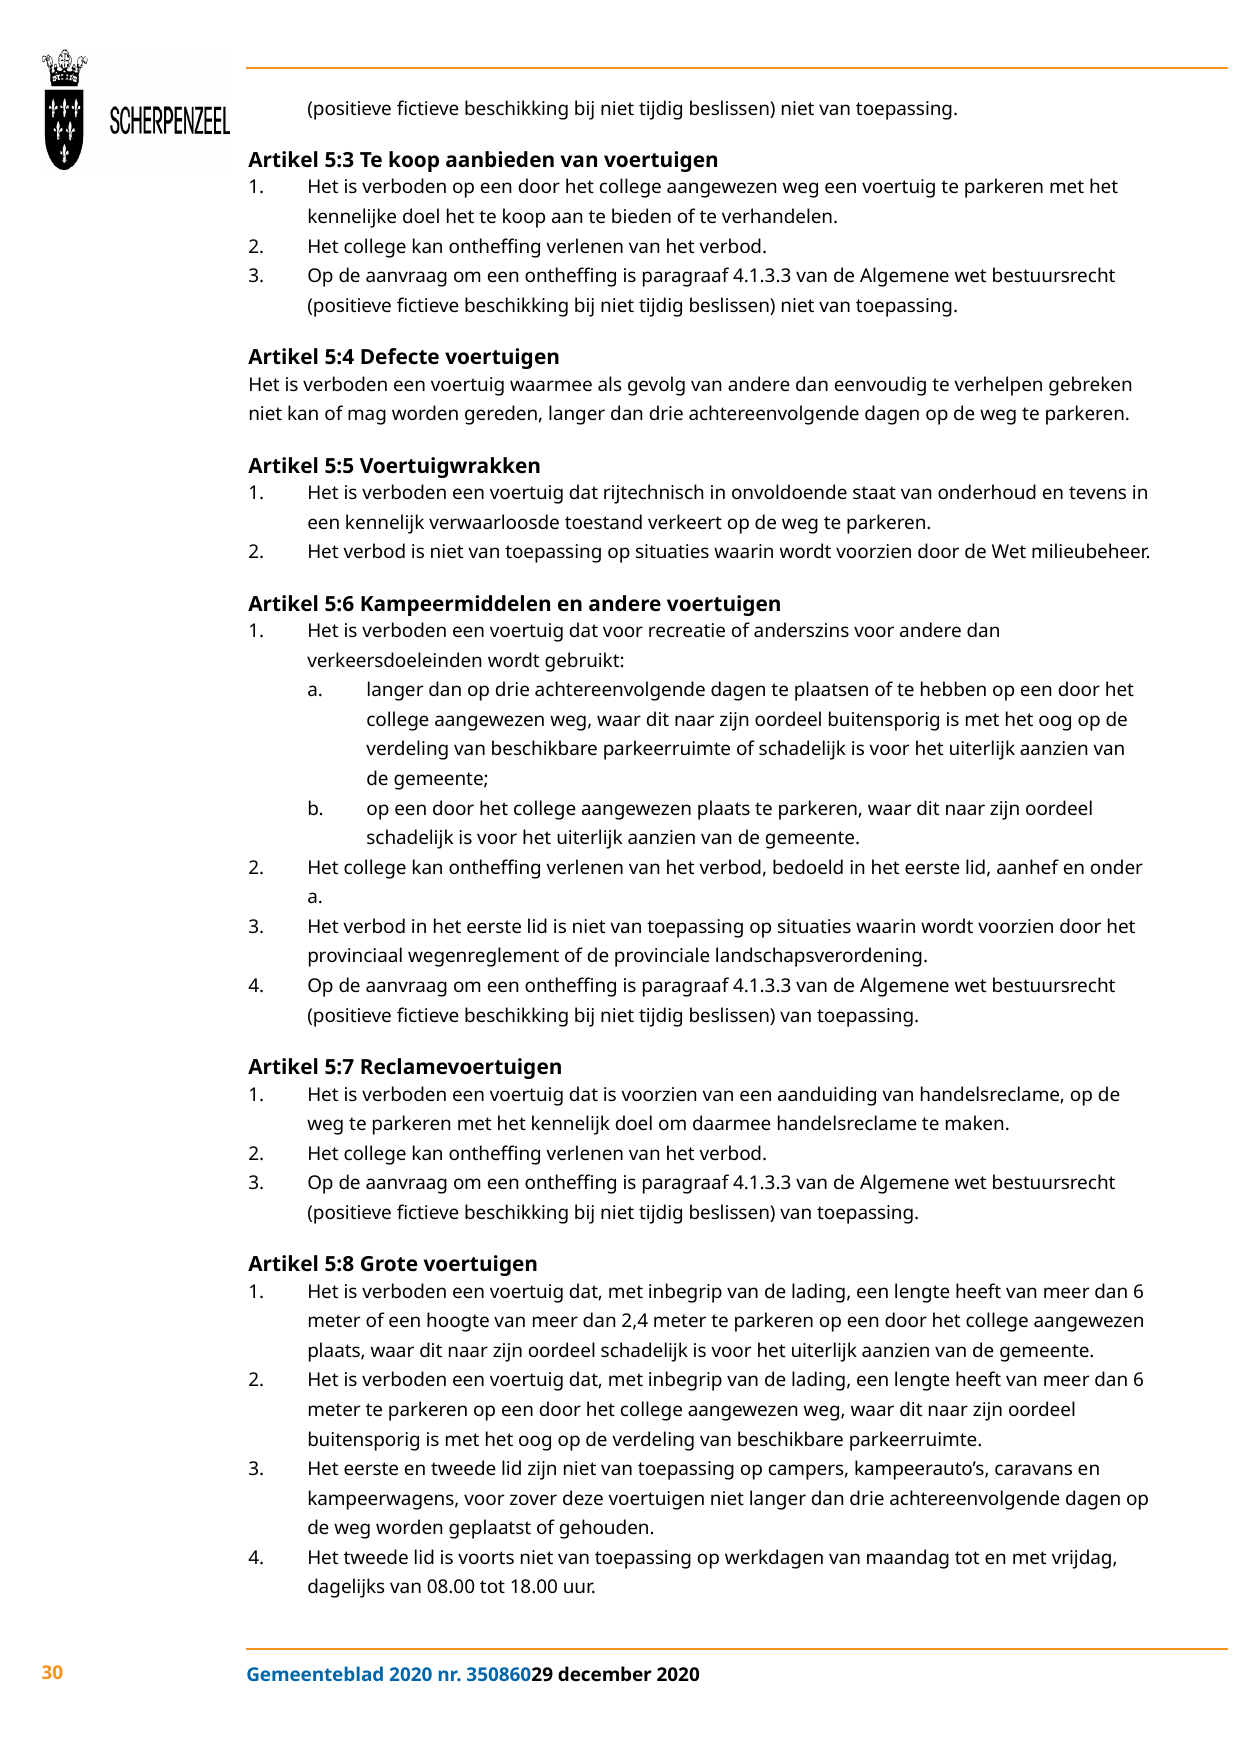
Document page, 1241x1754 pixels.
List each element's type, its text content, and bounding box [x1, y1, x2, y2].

text Artikel 5:5 Voertuigwrakken [248, 451, 1152, 479]
list Het is verboden een voertuig dat is voorzien van een aanduiding van handelsreclame, op de weg te parkeren met het kennelijk doel om daarmee handelsreclame te maken. [248, 1081, 1152, 1136]
text Artikel 5:6 Kampeermiddelen en andere voertuigen [248, 589, 1152, 617]
text Artikel 5:4 Defecte voertuigen [248, 342, 1152, 371]
list Het is verboden op een door het college aangewezen weg een voertuig te parkeren met het kennelijke doel het te koop aan te bieden of te verhandelen. [248, 174, 1152, 229]
list Het is verboden een voertuig dat rijtechnisch in onvoldoende staat van onderhoud en tevens in een kennelijk verwaarloosde toestand verkeert op de weg te parkeren. [248, 479, 1152, 534]
list Het college kan ontheffing verlenen van het verbod, bedoeld in het eerste lid, aanhef en onder a. [248, 854, 1152, 909]
text Artikel 5:3 Te koop aanbieden van voertuigen [248, 145, 1152, 174]
list Op de aanvraag om een ontheffing is paragraaf 4.1.3.3 van de Algemene wet bestuursrecht (positieve fictieve beschikking bij niet tijdig beslissen) van toepassing. [248, 972, 1152, 1028]
text Artikel 5:7 Reclamevoertuigen [248, 1052, 1152, 1081]
list Het tweede lid is voorts niet van toepassing op werkdagen van maandag tot en met vrijdag, dagelijks van 08.00 tot 18.00 uur. [248, 1544, 1152, 1599]
list Op de aanvraag om een ontheffing is paragraaf 4.1.3.3 van de Algemene wet bestuursrecht (positieve fictieve beschikking bij niet tijdig beslissen) van toepassing. [248, 1169, 1152, 1225]
list Het is verboden een voertuig dat, met inbegrip van de lading, een lengte heeft van meer dan 6 meter te parkeren op een door het college aangewezen weg, waar dit naar zijn oordeel buitensporig is met het oog op de verdeling van beschikbare parkeerruimte. [248, 1367, 1152, 1452]
list Het verbod in het eerste lid is niet van toepassing op situaties waarin wordt voorzien door het provinciaal wegenreglement of de provinciale landschapsverordening. [248, 913, 1152, 968]
list Het is verboden een voertuig dat, met inbegrip van de lading, een lengte heeft van meer dan 6 meter of een hoogte van meer dan 2,4 meter te parkeren op een door het college aangewezen plaats, waar dit naar zijn oordeel schadelijk is voor het uiterlijk aanzien van de gemeente. [248, 1278, 1152, 1363]
list Het eerste en tweede lid zijn niet van toepassing op campers, kampeerauto’s, caravans en kampeerwagens, voor zover deze voertuigen niet langer dan drie achtereenvolgende dagen op de weg worden geplaatst of gehouden. [248, 1455, 1152, 1540]
list langer dan op drie achtereenvolgende dagen te plaatsen of te hebben op een door het college aangewezen weg, waar dit naar zijn oordeel buitensporig is met het oog op de verdeling van beschikbare parkeerruimte of schadelijk is voor het uiterlijk aanzien van de gemeente; [307, 676, 1152, 791]
list (positieve fictieve beschikking bij niet tijdig beslissen) niet van toepassing. [248, 95, 1152, 121]
list op een door het college aangewezen plaats te parkeren, waar dit naar zijn oordeel schadelijk is voor het uiterlijk aanzien van de gemeente. [307, 795, 1152, 850]
text Artikel 5:8 Grote voertuigen [248, 1249, 1152, 1278]
list Op de aanvraag om een ontheffing is paragraaf 4.1.3.3 van de Algemene wet bestuursrecht (positieve fictieve beschikking bij niet tijdig beslissen) niet van toepassing. [248, 262, 1152, 318]
text Het is verboden een voertuig waarmee als gevolg van andere dan eenvoudig te verhelpen gebreken niet kan of mag worden gereden, langer dan drie achtereenvolgende dagen op de weg te parkeren. [248, 371, 1152, 426]
list Het college kan ontheffing verlenen van het verbod. [248, 233, 1152, 258]
list Het is verboden een voertuig dat voor recreatie of anderszins voor andere dan verkeersdoeleinden wordt gebruikt: [248, 617, 1152, 673]
list Het verbod is niet van toepassing op situaties waarin wordt voorzien door de Wet milieubeheer. [248, 538, 1152, 564]
picture [41, 47, 231, 172]
list Het college kan ontheffing verlenen van het verbod. [248, 1140, 1152, 1166]
